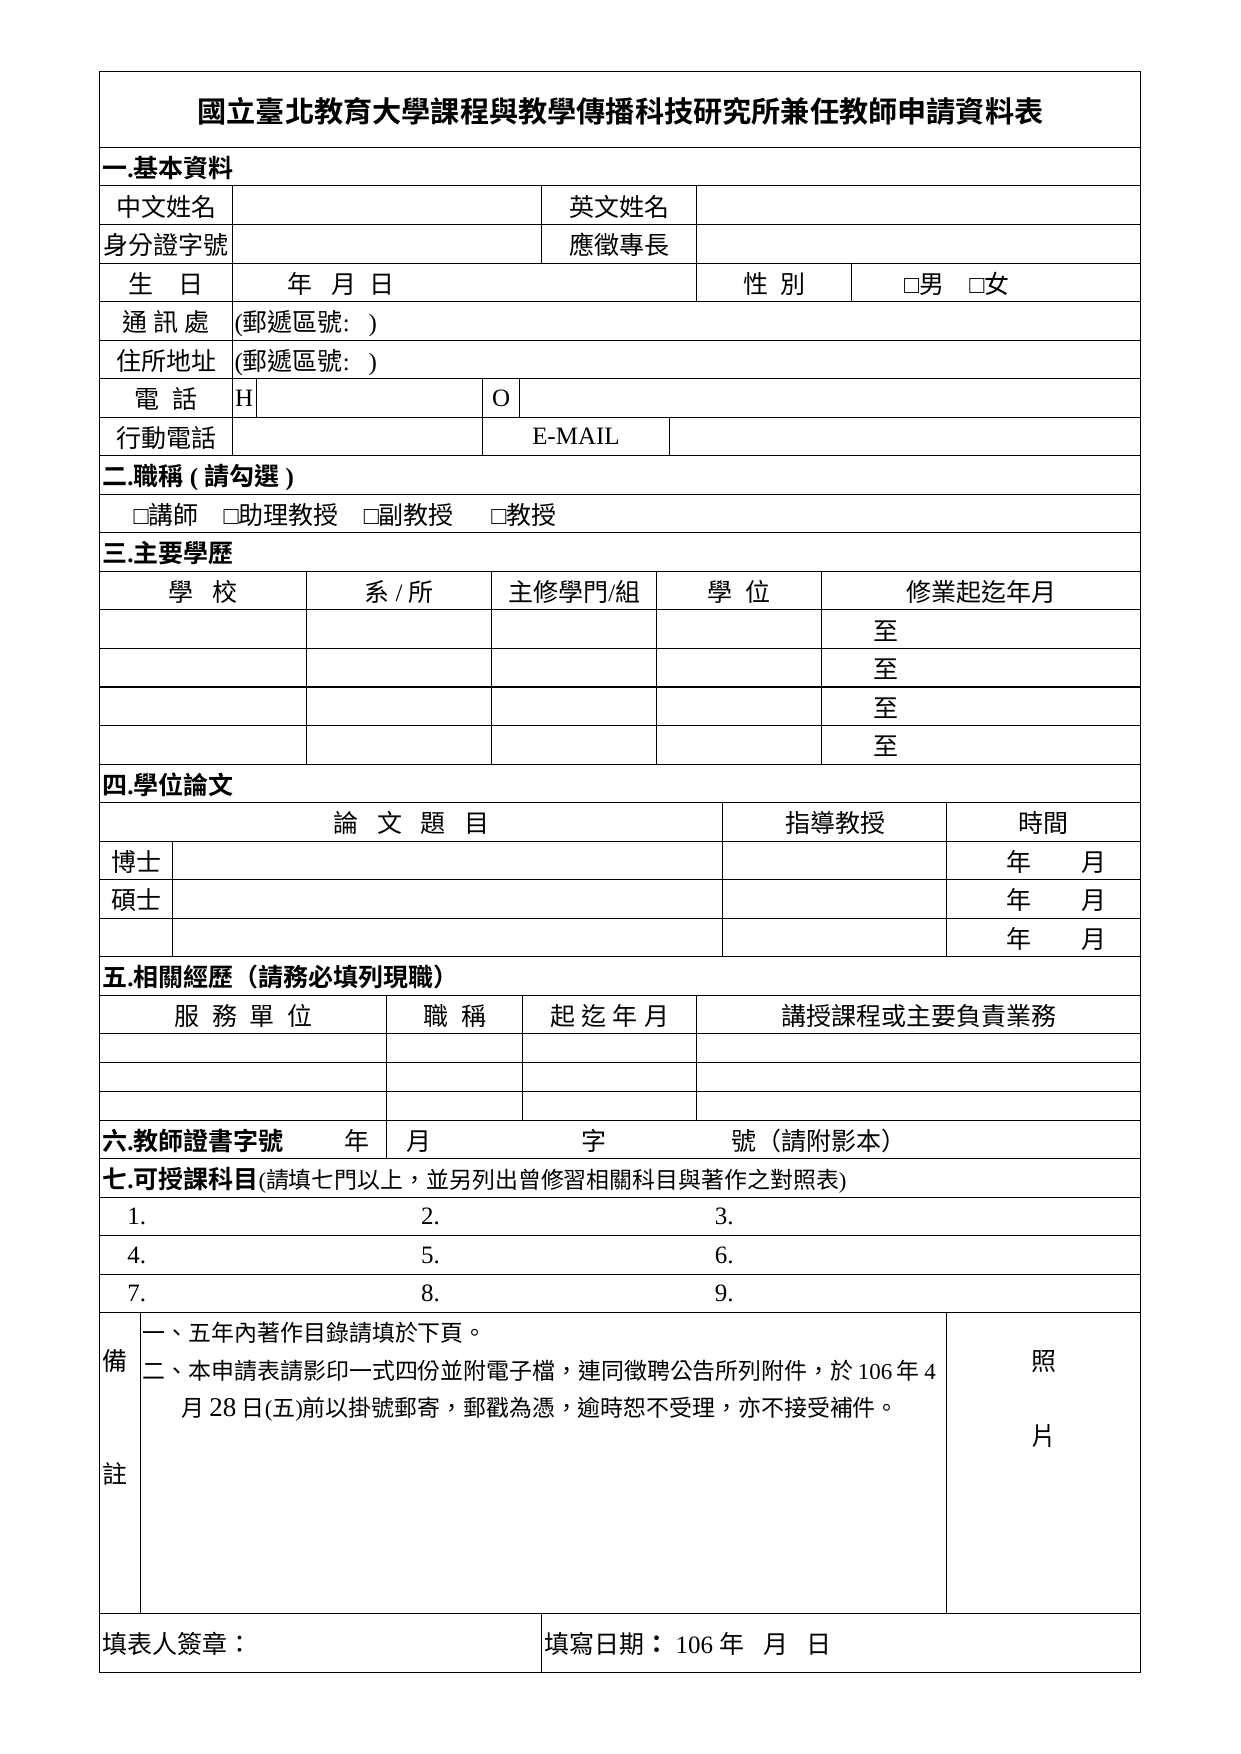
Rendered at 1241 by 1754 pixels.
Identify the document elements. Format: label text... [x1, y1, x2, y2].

table_cell 三.主要學歷 [100, 533, 1140, 571]
table_cell [100, 1092, 386, 1119]
table_cell 起 迄 年 月 [523, 996, 696, 1033]
table_cell 通 訊 處 [100, 302, 232, 339]
table_cell [697, 1034, 1140, 1062]
table_cell [697, 1063, 1140, 1091]
table_cell [387, 1092, 522, 1119]
table_cell [723, 919, 946, 956]
table_header 國立臺北教育大學課程與教學傳播科技研究所兼任教師申請資料表 [100, 72, 1140, 147]
table_cell (郵遞區號: ) [233, 341, 1140, 378]
table_cell 修業起迄年月 [822, 572, 1140, 609]
table_cell 年 月 日 [233, 264, 696, 301]
table_cell 職 稱 [387, 996, 522, 1033]
table_cell [492, 726, 656, 763]
table_cell 年 月 [947, 919, 1140, 956]
table_cell [723, 880, 946, 918]
table_cell [307, 688, 491, 725]
table_cell [387, 1034, 522, 1062]
table_cell 年 月 [947, 842, 1140, 879]
table_cell 1. 2. 3. [100, 1198, 1140, 1235]
table_cell 講授課程或主要負責業務 [697, 996, 1140, 1033]
table_cell [670, 418, 1140, 455]
table_cell [492, 610, 656, 648]
table_cell 論 文 題 目 [100, 803, 722, 841]
table_cell [100, 726, 306, 763]
table_cell 博士 [100, 842, 172, 879]
table_cell 二.職稱 ( 請勾選 ) [100, 456, 1140, 494]
table_cell [100, 1063, 386, 1091]
table_cell 四.學位論文 [100, 765, 1140, 802]
table_cell □男 □女 [852, 264, 1140, 301]
table_cell 五.相關經歷（請務必填列現職） [100, 957, 1140, 995]
table_cell H [233, 379, 256, 417]
table_cell [523, 1034, 696, 1062]
table_cell 系 / 所 [307, 572, 491, 609]
table_cell [100, 1034, 386, 1062]
table_cell 時間 [947, 803, 1140, 841]
table_cell 備 註 [100, 1313, 140, 1613]
table_cell [307, 610, 491, 648]
table_cell 住所地址 [100, 341, 232, 378]
table_cell 服 務 單 位 [100, 996, 386, 1033]
table_cell [233, 225, 541, 262]
table_cell [100, 688, 306, 725]
table_cell [257, 379, 482, 417]
table_cell [657, 610, 821, 648]
table_cell 照 片 [947, 1313, 1140, 1613]
table_cell 填表人簽章： [100, 1614, 541, 1672]
table_cell □講師 □助理教授 □副教授 □教授 [100, 495, 1140, 532]
table_cell 指導教授 [723, 803, 946, 841]
table_cell 至 [822, 726, 1140, 763]
table_cell 六.教師證書字號 [100, 1121, 386, 1158]
table_cell 性 別 [697, 264, 851, 301]
table_cell [307, 726, 491, 763]
table_cell [387, 1063, 522, 1091]
table_cell [697, 225, 1140, 262]
table_cell 至 [822, 688, 1140, 725]
table_cell [520, 379, 1140, 417]
table_cell [657, 726, 821, 763]
table_cell [100, 610, 306, 648]
table_cell 生 日 [100, 264, 232, 301]
table_cell 4. 5. 6. [100, 1236, 1140, 1274]
table_cell 年 月 字 第 年 月 字 號（請附影本） [387, 1121, 1140, 1158]
table_cell [523, 1092, 696, 1119]
table_cell [100, 919, 172, 956]
table_cell 學 校 [100, 572, 306, 609]
table_cell [173, 842, 722, 879]
table_cell 應徵專長 [542, 225, 696, 262]
table_cell [100, 649, 306, 686]
table_cell 英文姓名 [542, 186, 696, 224]
table_cell [523, 1063, 696, 1091]
table_cell [173, 919, 722, 956]
table_cell [697, 1092, 1140, 1119]
table_cell (郵遞區號: ) [233, 302, 1140, 339]
table_cell [697, 186, 1140, 224]
table_cell 填寫日期： 106 年 月 日 [542, 1614, 1140, 1672]
table_cell [233, 186, 541, 224]
table_cell 至 [822, 610, 1140, 648]
table_cell 學 位 [657, 572, 821, 609]
table_cell [723, 842, 946, 879]
table_cell O [483, 379, 519, 417]
table_cell 7. 8. 9. [100, 1275, 1140, 1312]
table_cell 至 [822, 649, 1140, 686]
table_cell [307, 649, 491, 686]
table_cell [657, 688, 821, 725]
table_cell 主修學門/組 [492, 572, 656, 609]
table_cell [492, 688, 656, 725]
table_cell [173, 880, 722, 918]
table_cell 一.基本資料 [100, 148, 1140, 185]
table_cell 電 話 [100, 379, 232, 417]
table_cell 一、五年內著作目錄請填於下頁。 二、本申請表請影印一式四份並附電子檔，連同徵聘公告所列附件，於106年4月28日(五)前以掛號郵寄，郵戳為憑，逾時恕不受理，亦不接受補件。 [141, 1313, 946, 1613]
table_cell 七.可授課科目(請填七門以上，並另列出曾修習相關科目與著作之對照表) [100, 1159, 1140, 1197]
table_cell 碩士 [100, 880, 172, 918]
table_cell [233, 418, 482, 455]
table_cell [492, 649, 656, 686]
table_cell E-MAIL [483, 418, 669, 455]
table_cell [657, 649, 821, 686]
table_cell 中文姓名 [100, 186, 232, 224]
table_cell 行動電話 [100, 418, 232, 455]
table_cell 年 月 [947, 880, 1140, 918]
table_cell 身分證字號 [100, 225, 232, 262]
